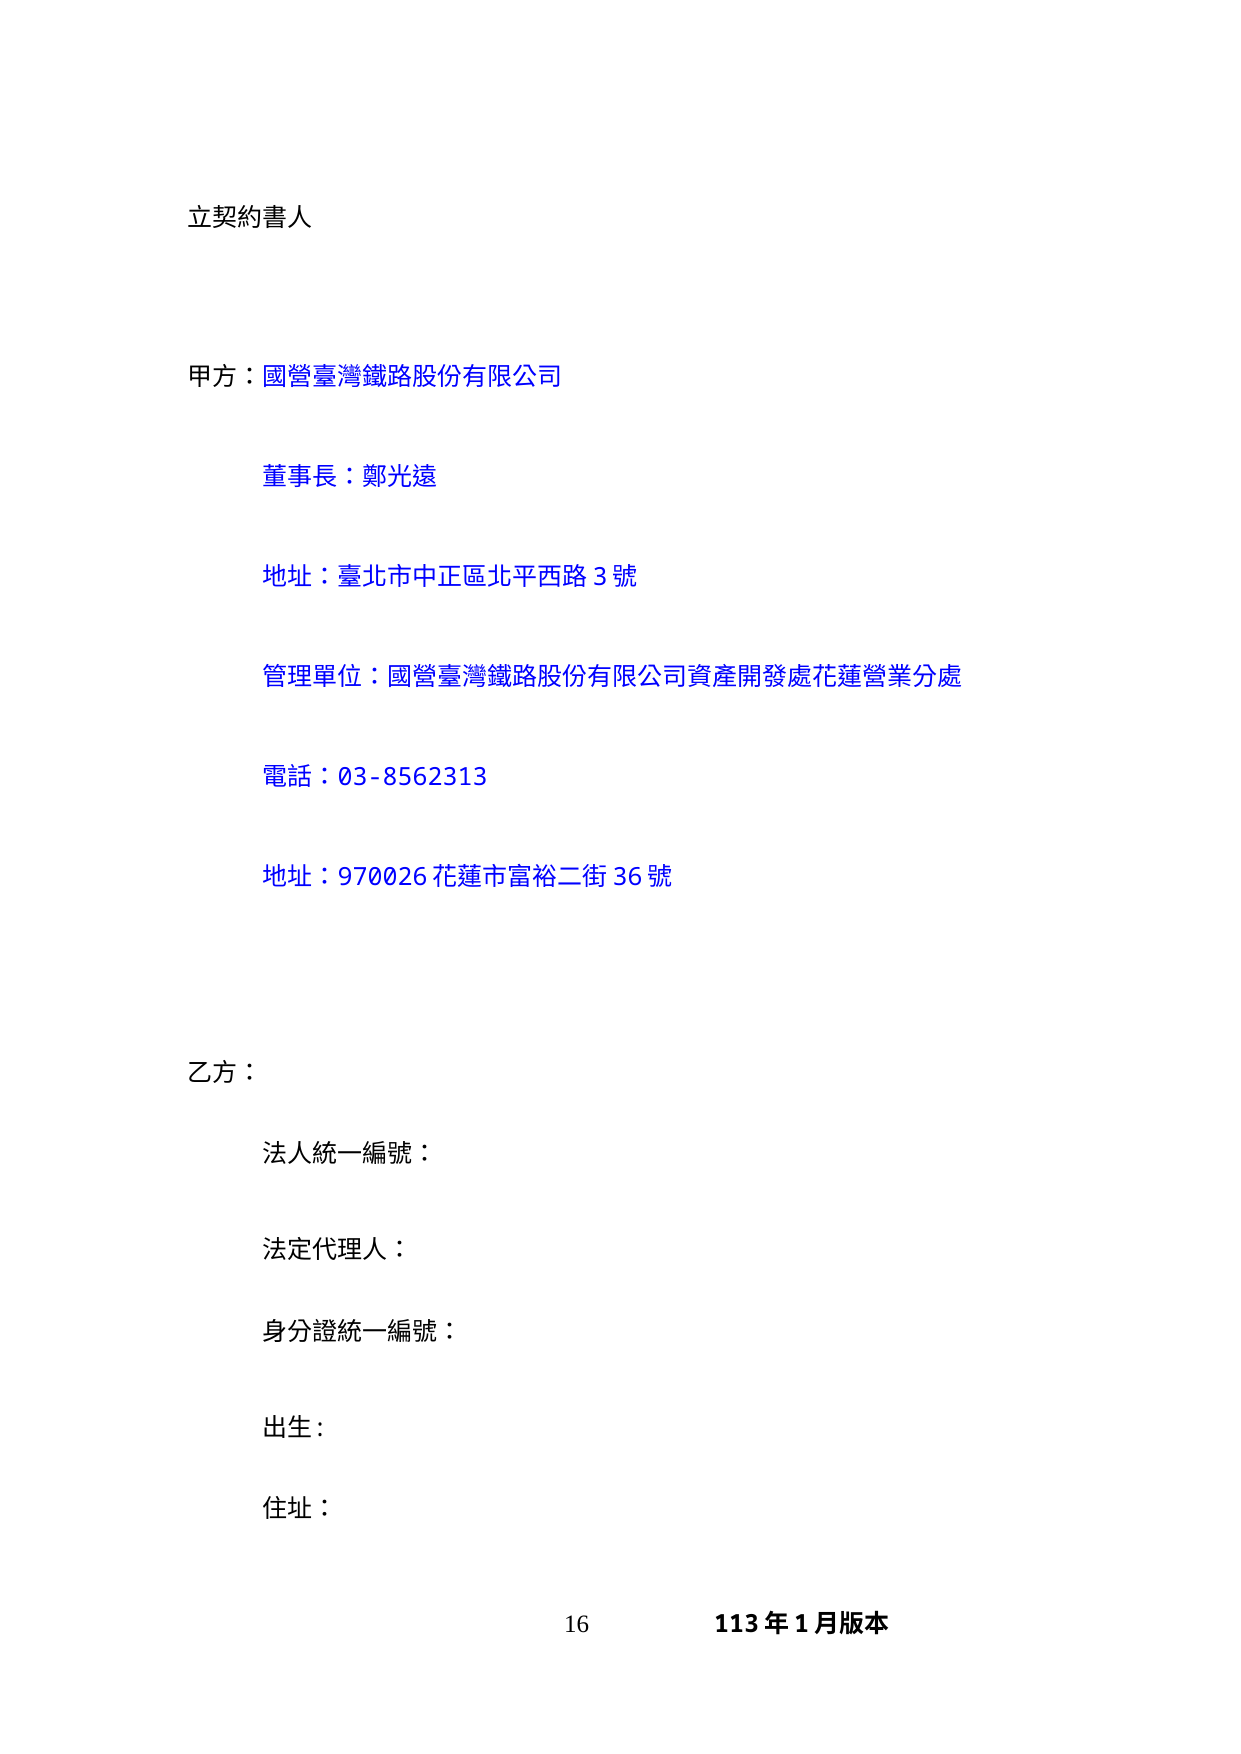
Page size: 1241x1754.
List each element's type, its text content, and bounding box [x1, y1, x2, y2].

text 身分證統一編號： [262, 1287, 1053, 1350]
text 地址：970026花蓮市富裕二街36號 [262, 832, 1053, 895]
text 立契約書人 [187, 174, 1053, 236]
text 住址： [262, 1465, 1053, 1527]
text 管理單位：國營臺灣鐵路股份有限公司資產開發處花蓮營業分處 [262, 632, 1053, 695]
text 甲方：國營臺灣鐵路股份有限公司 [187, 332, 1053, 395]
text 法定代理人： [262, 1206, 1053, 1269]
text 出生: [262, 1384, 1053, 1446]
text 電話：03-8562313 [262, 732, 1053, 795]
text 地址：臺北市中正區北平西路3號 [262, 532, 1053, 595]
text 乙方： [187, 1029, 1053, 1091]
text 董事長：鄭光遠 [262, 432, 1053, 495]
text 法人統一編號： [262, 1110, 1053, 1172]
